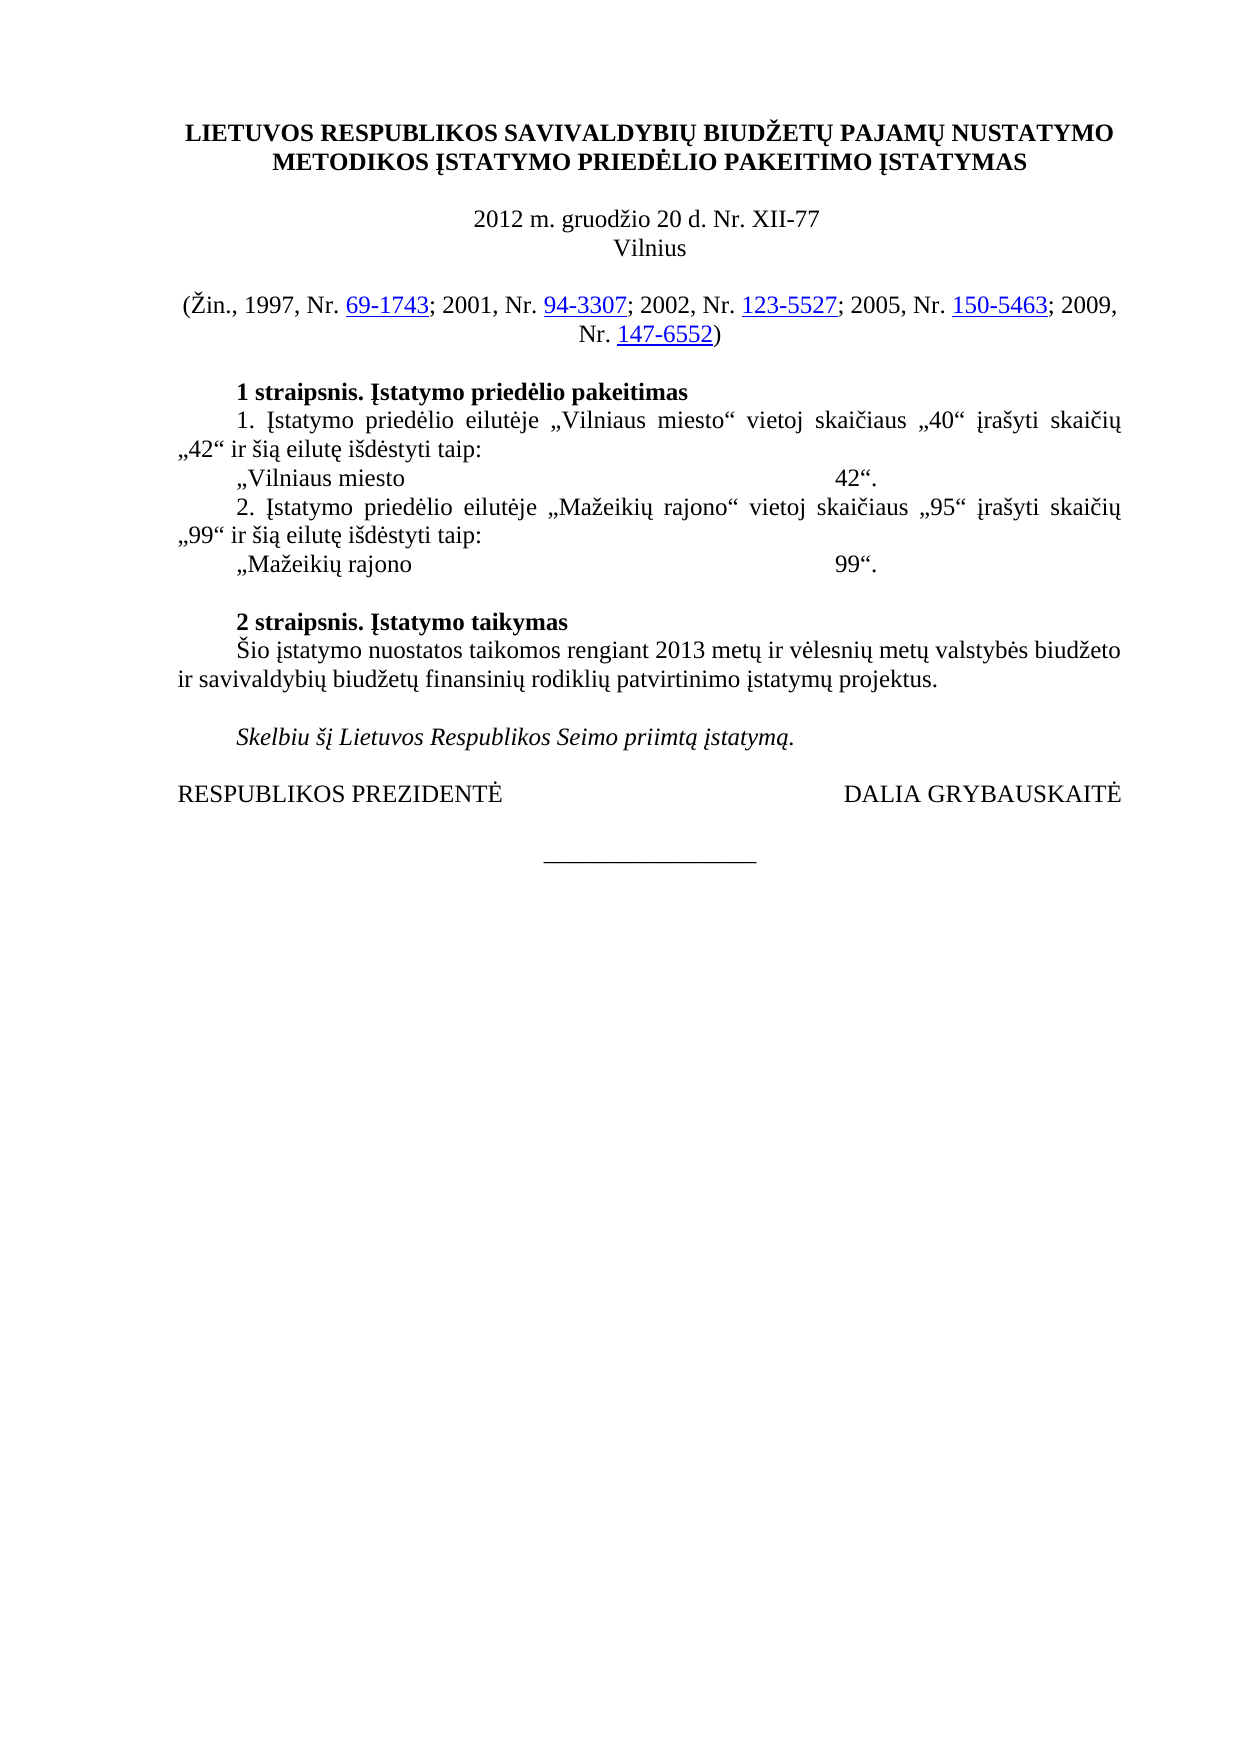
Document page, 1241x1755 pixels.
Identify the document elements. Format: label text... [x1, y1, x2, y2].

text 1 straipsnis. Įstatymo priedėlio pakeitimas [177, 377, 1122, 406]
text 1. Įstatymo priedėlio eilutėje „Vilniaus miesto“ vietoj skaičiaus „40“ įrašyti skaičių „42“ ir šią eilutę išdėstyti taip: [177, 406, 1122, 463]
text Šio įstatymo nuostatos taikomos rengiant 2013 metų ir vėlesnių metų valstybės biudžeto ir savivaldybių biudžetų finansinių rodiklių patvirtinimo įstatymų projektus. [177, 636, 1122, 693]
text 2. Įstatymo priedėlio eilutėje „Mažeikių rajono“ vietoj skaičiaus „95“ įrašyti skaičių „99“ ir šią eilutę išdėstyti taip: [177, 492, 1122, 549]
text „Vilniaus miesto 42“. [177, 463, 1122, 492]
text (Žin., 1997, Nr. 69-1743; 2001, Nr. 94-3307; 2002, Nr. 123-5527; 2005, Nr. 150-5463; 2009, Nr. 147-6552) [177, 291, 1122, 348]
text Vilnius [177, 233, 1122, 262]
text „Mažeikių rajono 99“. [177, 549, 1122, 578]
text LIETUVOS RESPUBLIKOS SAVIVALDYBIŲ BIUDŽETŲ PAJAMŲ NUSTATYMO METODIKOS ĮSTATYMO PRIEDĖLIO PAKEITIMO ĮSTATYMAS [177, 118, 1122, 176]
text 2 straipsnis. Įstatymo taikymas [177, 607, 1122, 636]
text RESPUBLIKOS PREZIDENTĖ DALIA GRYBAUSKAITĖ [177, 779, 1122, 808]
text 2012 m. gruodžio 20 d. Nr. XII-77 [177, 204, 1122, 233]
text _________________ [177, 837, 1122, 866]
text Skelbiu šį Lietuvos Respublikos Seimo priimtą įstatymą. [177, 722, 1122, 751]
